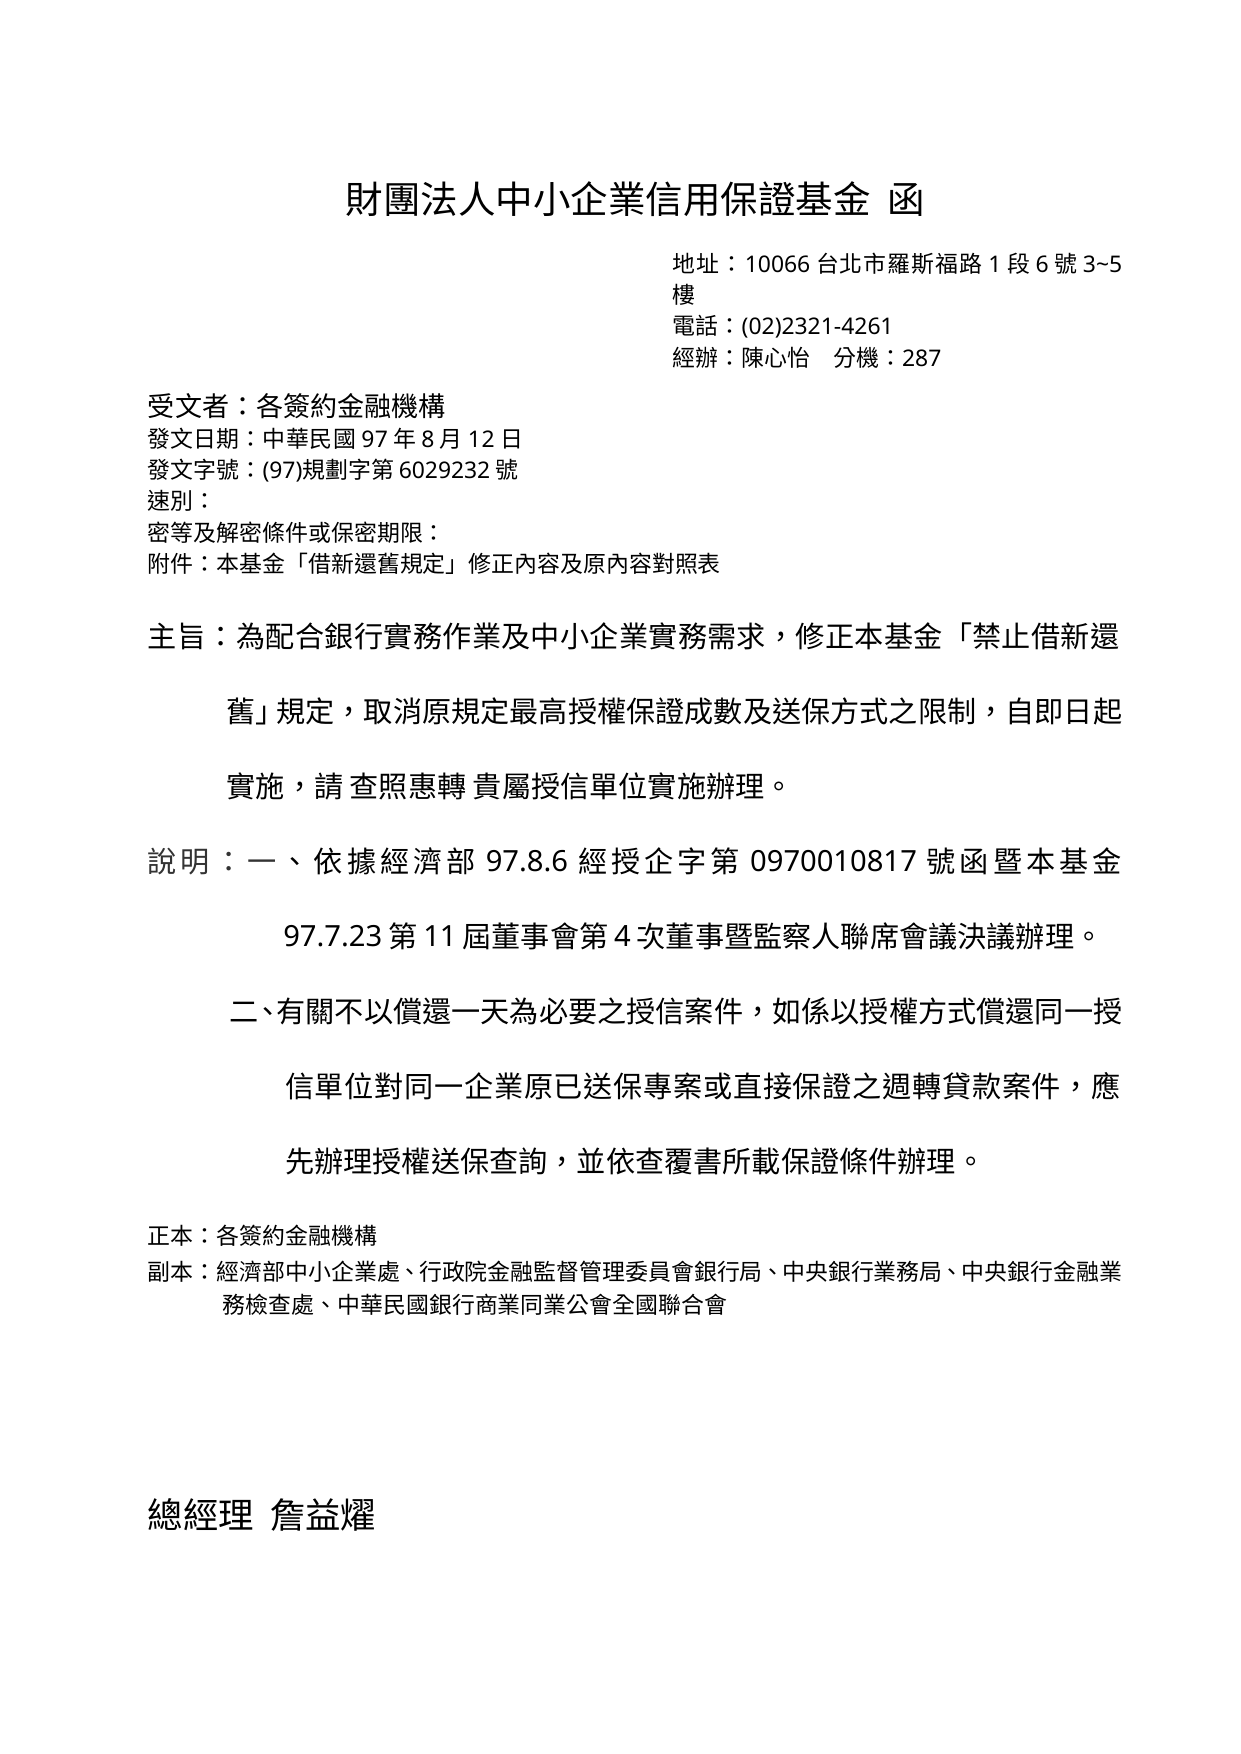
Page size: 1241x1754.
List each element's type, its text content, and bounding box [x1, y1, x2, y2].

text 地址：10066台北市羅斯福路1段6號3~5樓 [673, 247, 1122, 310]
text 密等及解密條件或保密期限： [148, 516, 1122, 547]
text 副本：經濟部中小企業處、行政院金融監督管理委員會銀行局、中央銀行業務局、中央銀行金融業務檢查處、中華民國銀行商業同業公會全國聯合會 [148, 1253, 1122, 1320]
text 受文者：各簽約金融機構 [148, 391, 1122, 422]
text 財團法人中小企業信用保證基金 函 [148, 153, 1122, 228]
text 二、有關不以償還一天為必要之授信案件，如係以授權方式償還同一授信單位對同一企業原已送保專案或直接保證之週轉貸款案件，應先辦理授權送保查詢，並依查覆書所載保證條件辦理。 [229, 972, 1122, 1197]
text 附件：本基金「借新還舊規定」修正內容及原內容對照表 [148, 547, 1122, 578]
text 正本：各簽約金融機構 [148, 1216, 1122, 1253]
text 發文字號：(97)規劃字第6029232號 [148, 453, 1122, 485]
text 速別： [148, 485, 1122, 516]
text 主旨：為配合銀行實務作業及中小企業實務需求，修正本基金「禁止借新還舊」規定，取消原規定最高授權保證成數及送保方式之限制，自即日起實施，請 查照惠轉 貴屬授信單位實施辦理。 [148, 597, 1122, 822]
text 發文日期：中華民國97年8月12日 [148, 422, 1122, 453]
text 總經理 詹益燿 [148, 1495, 1122, 1537]
text 電話：(02)2321-4261 [673, 310, 1122, 341]
text 說明：一、依據經濟部97.8.6經授企字第0970010817號函暨本基金97.7.23第11屆董事會第4次董事暨監察人聯席會議決議辦理。 [147, 822, 1122, 972]
text [148, 47, 279, 97]
text 經辦：陳心怡 分機：287 [673, 341, 1122, 372]
